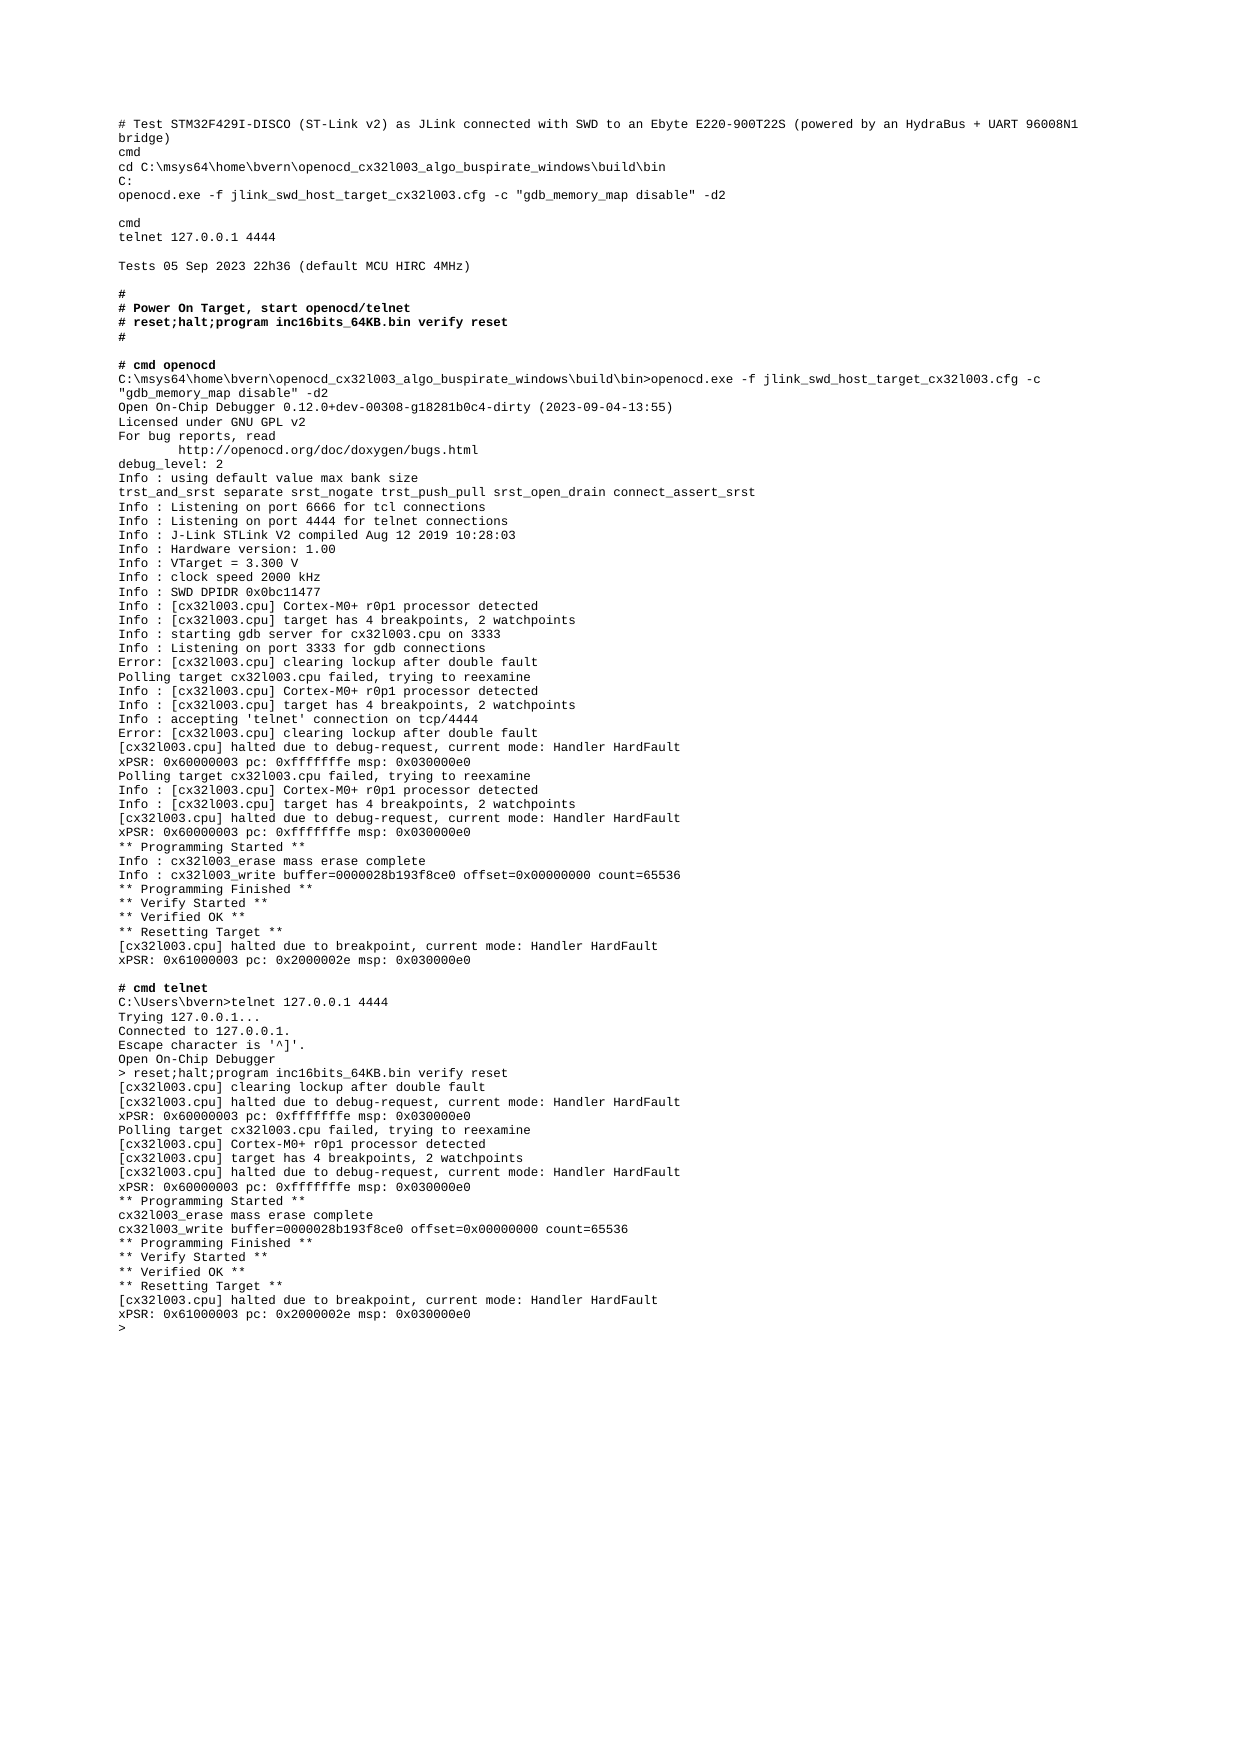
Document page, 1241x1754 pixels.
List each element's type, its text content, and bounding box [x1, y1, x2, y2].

text Info : starting gdb server for cx32l003.cpu on 3333 [118, 628, 1122, 642]
text Info : J-Link STLink V2 compiled Aug 12 2019 10:28:03 [118, 529, 1122, 543]
text Info : using default value max bank size [118, 472, 1122, 486]
text Polling target cx32l003.cpu failed, trying to reexamine [118, 770, 1122, 784]
text Tests 05 Sep 2023 22h36 (default MCU HIRC 4MHz) [118, 260, 1122, 274]
text Info : cx32l003_write buffer=0000028b193f8ce0 offset=0x00000000 count=65536 [118, 869, 1122, 883]
text ** Resetting Target ** [118, 926, 1122, 940]
text cmd [118, 217, 1122, 231]
text C:\msys64\home\bvern\openocd_cx32l003_algo_buspirate_windows\build\bin>openocd.exe -f jlink_swd_host_target_cx32l003.cfg -c "gdb_memory_map disable" -d2 [118, 373, 1122, 401]
text # Test STM32F429I-DISCO (ST-Link v2) as JLink connected with SWD to an Ebyte E220-900T22S (powered by an HydraBus + UART 96008N1 bridge) [118, 118, 1122, 146]
text xPSR: 0x60000003 pc: 0xfffffffe msp: 0x030000e0 [118, 1110, 1122, 1124]
text C: [118, 175, 1122, 189]
text Error: [cx32l003.cpu] clearing lockup after double fault [118, 727, 1122, 741]
text Info : [cx32l003.cpu] target has 4 breakpoints, 2 watchpoints [118, 699, 1122, 713]
text xPSR: 0x60000003 pc: 0xfffffffe msp: 0x030000e0 [118, 826, 1122, 841]
text Connected to 127.0.0.1. [118, 1025, 1122, 1039]
text Info : [cx32l003.cpu] Cortex-M0+ r0p1 processor detected [118, 685, 1122, 699]
text Escape character is '^]'. [118, 1039, 1122, 1053]
text xPSR: 0x61000003 pc: 0x2000002e msp: 0x030000e0 [118, 954, 1122, 968]
text [cx32l003.cpu] halted due to debug-request, current mode: Handler HardFault [118, 1166, 1122, 1181]
text [cx32l003.cpu] halted due to breakpoint, current mode: Handler HardFault [118, 1294, 1122, 1308]
text Polling target cx32l003.cpu failed, trying to reexamine [118, 1124, 1122, 1138]
text Error: [cx32l003.cpu] clearing lockup after double fault [118, 656, 1122, 671]
text Info : [cx32l003.cpu] target has 4 breakpoints, 2 watchpoints [118, 798, 1122, 812]
text xPSR: 0x60000003 pc: 0xfffffffe msp: 0x030000e0 [118, 1181, 1122, 1195]
text Licensed under GNU GPL v2 [118, 416, 1122, 430]
text Polling target cx32l003.cpu failed, trying to reexamine [118, 671, 1122, 685]
text cd C:\msys64\home\bvern\openocd_cx32l003_algo_buspirate_windows\build\bin [118, 161, 1122, 175]
text Info : Hardware version: 1.00 [118, 543, 1122, 557]
text Info : VTarget = 3.300 V [118, 557, 1122, 571]
text # reset;halt;program inc16bits_64KB.bin verify reset [118, 316, 1122, 331]
text [cx32l003.cpu] target has 4 breakpoints, 2 watchpoints [118, 1152, 1122, 1166]
text ** Verify Started ** [118, 897, 1122, 911]
text # [118, 331, 1122, 345]
text Info : clock speed 2000 kHz [118, 571, 1122, 586]
text [cx32l003.cpu] halted due to debug-request, current mode: Handler HardFault [118, 741, 1122, 756]
text Info : Listening on port 4444 for telnet connections [118, 515, 1122, 529]
text For bug reports, read [118, 430, 1122, 444]
text ** Verified OK ** [118, 911, 1122, 926]
text Info : accepting 'telnet' connection on tcp/4444 [118, 713, 1122, 727]
text [cx32l003.cpu] halted due to debug-request, current mode: Handler HardFault [118, 812, 1122, 826]
text Info : [cx32l003.cpu] target has 4 breakpoints, 2 watchpoints [118, 614, 1122, 628]
text Info : cx32l003_erase mass erase complete [118, 855, 1122, 869]
text # cmd telnet [118, 982, 1122, 996]
text http://openocd.org/doc/doxygen/bugs.html [118, 444, 1122, 458]
text trst_and_srst separate srst_nogate trst_push_pull srst_open_drain connect_assert_srst [118, 486, 1122, 501]
text # [118, 288, 1122, 302]
text telnet 127.0.0.1 4444 [118, 231, 1122, 246]
text Open On-Chip Debugger [118, 1053, 1122, 1067]
text Open On-Chip Debugger 0.12.0+dev-00308-g18281b0c4-dirty (2023-09-04-13:55) [118, 401, 1122, 416]
text > [118, 1322, 1122, 1336]
text Info : [cx32l003.cpu] Cortex-M0+ r0p1 processor detected [118, 784, 1122, 798]
text Info : Listening on port 6666 for tcl connections [118, 501, 1122, 515]
text xPSR: 0x60000003 pc: 0xfffffffe msp: 0x030000e0 [118, 756, 1122, 770]
text debug_level: 2 [118, 458, 1122, 472]
text # Power On Target, start openocd/telnet [118, 302, 1122, 316]
text openocd.exe -f jlink_swd_host_target_cx32l003.cfg -c "gdb_memory_map disable" -d2 [118, 189, 1122, 203]
text [cx32l003.cpu] clearing lockup after double fault [118, 1081, 1122, 1096]
text Trying 127.0.0.1... [118, 1011, 1122, 1025]
text ** Verify Started ** [118, 1251, 1122, 1266]
text Info : [cx32l003.cpu] Cortex-M0+ r0p1 processor detected [118, 600, 1122, 614]
text [cx32l003.cpu] halted due to breakpoint, current mode: Handler HardFault [118, 940, 1122, 954]
text xPSR: 0x61000003 pc: 0x2000002e msp: 0x030000e0 [118, 1308, 1122, 1322]
text cx32l003_write buffer=0000028b193f8ce0 offset=0x00000000 count=65536 [118, 1223, 1122, 1237]
text ** Programming Started ** [118, 841, 1122, 855]
text C:\Users\bvern>telnet 127.0.0.1 4444 [118, 996, 1122, 1011]
text Info : Listening on port 3333 for gdb connections [118, 642, 1122, 656]
text # cmd openocd [118, 359, 1122, 373]
text cx32l003_erase mass erase complete [118, 1209, 1122, 1223]
text ** Programming Started ** [118, 1195, 1122, 1209]
text ** Programming Finished ** [118, 1237, 1122, 1251]
text cmd [118, 146, 1122, 161]
text ** Programming Finished ** [118, 883, 1122, 897]
text [cx32l003.cpu] halted due to debug-request, current mode: Handler HardFault [118, 1096, 1122, 1110]
text [cx32l003.cpu] Cortex-M0+ r0p1 processor detected [118, 1138, 1122, 1152]
text ** Verified OK ** [118, 1266, 1122, 1280]
text > reset;halt;program inc16bits_64KB.bin verify reset [118, 1067, 1122, 1081]
text Info : SWD DPIDR 0x0bc11477 [118, 586, 1122, 600]
text ** Resetting Target ** [118, 1280, 1122, 1294]
